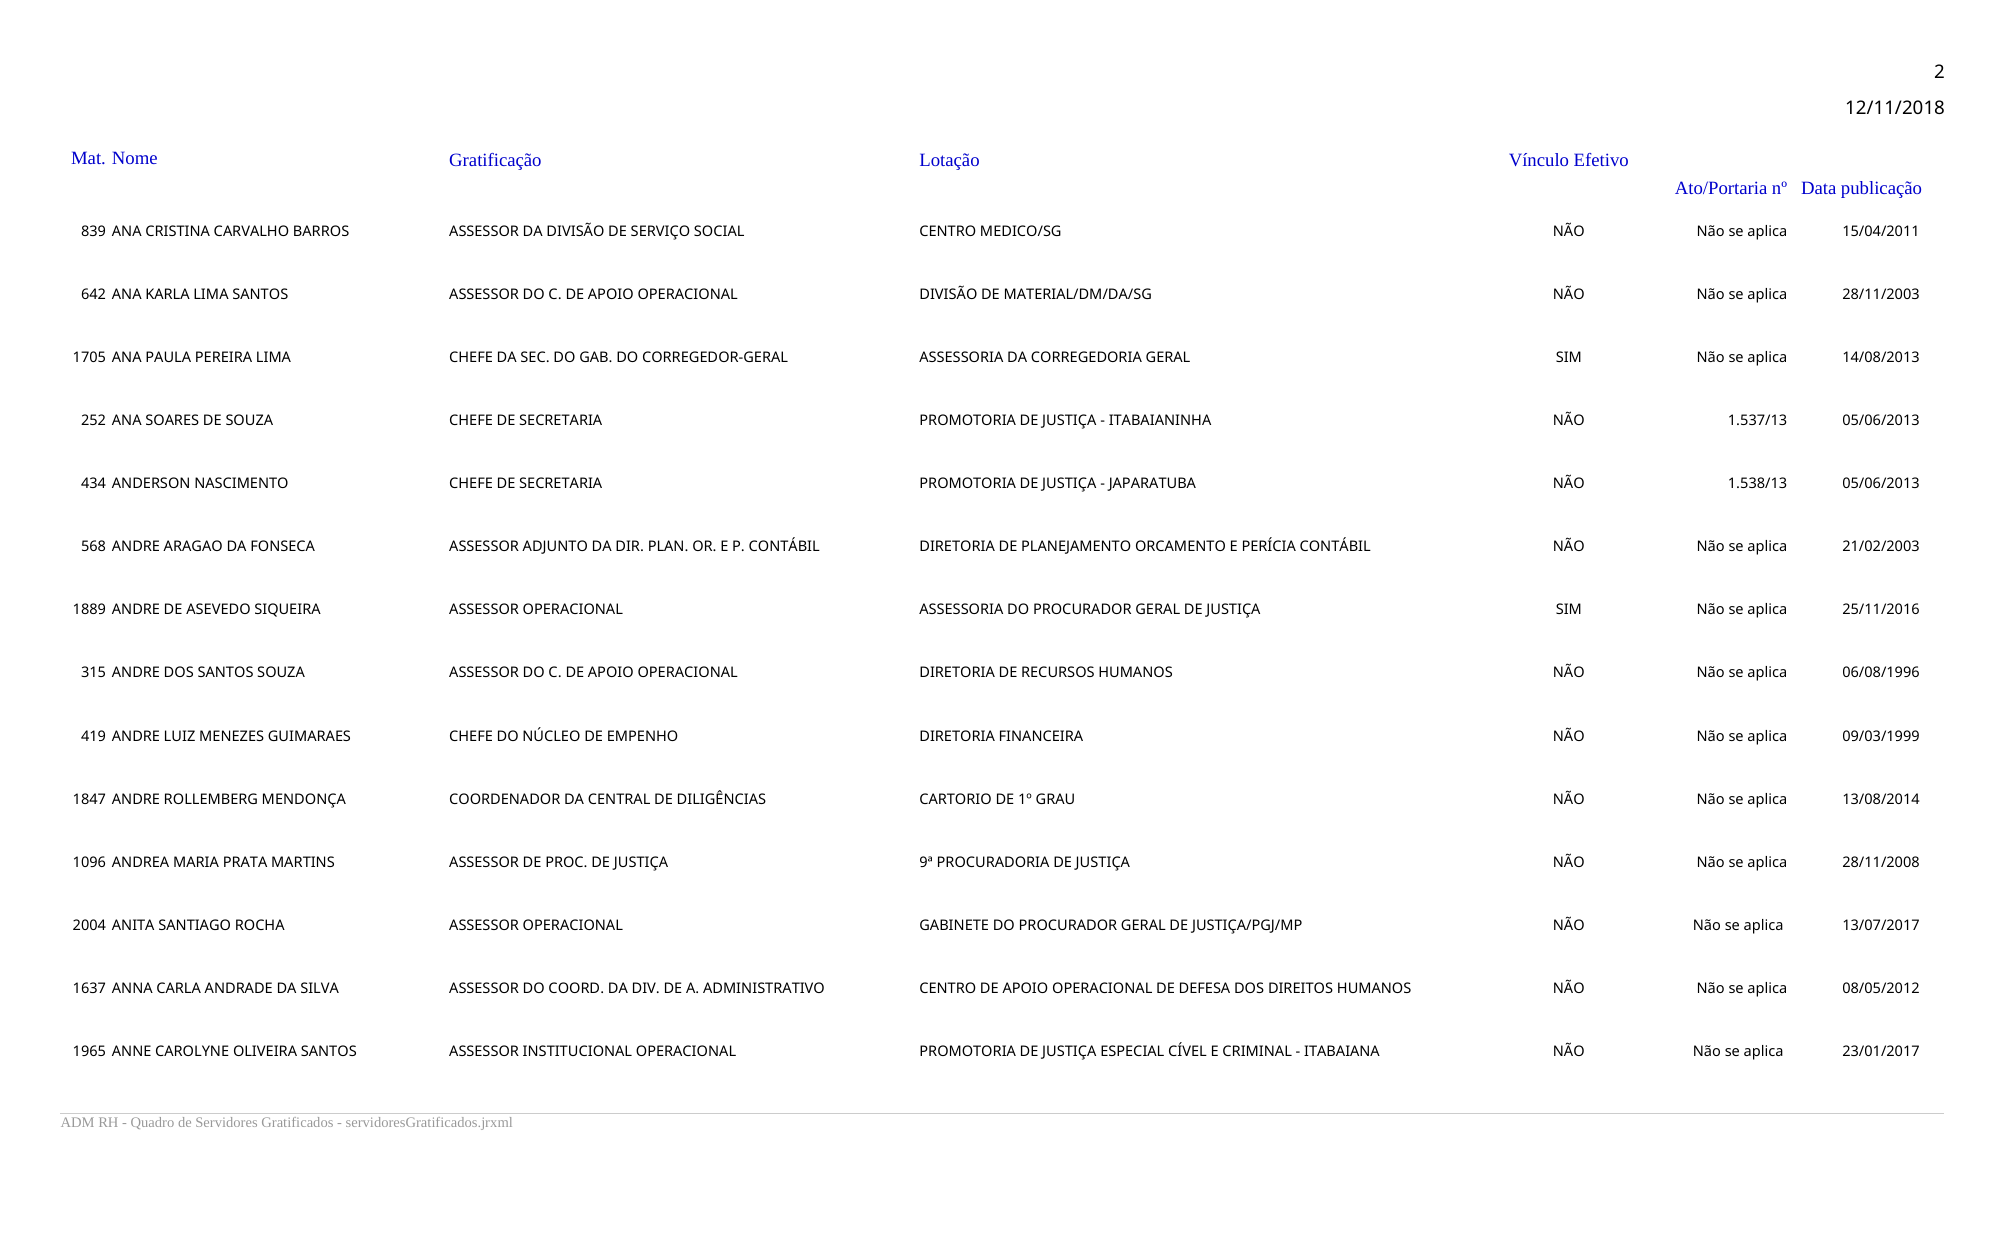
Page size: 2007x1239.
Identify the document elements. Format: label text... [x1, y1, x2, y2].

table_cell [106, 347, 112, 375]
table_cell [440, 284, 449, 312]
table_cell Não se aplica [1650, 978, 1787, 1006]
table_cell [0, 452, 112, 470]
table_cell [1486, 831, 2007, 849]
table_cell [440, 831, 449, 849]
table_cell [440, 578, 449, 596]
table_cell [1486, 817, 1495, 831]
table_cell Não se aplica [1650, 662, 1787, 691]
table_cell [0, 578, 112, 596]
table_cell NÃO [1495, 915, 1642, 957]
table_cell 28/11/2003 [1793, 284, 1919, 312]
table_cell [1486, 312, 1495, 326]
table_cell [440, 515, 449, 533]
table_cell [0, 410, 9, 438]
table_cell NÃO [1495, 284, 1642, 326]
table_cell [1486, 179, 1495, 207]
table_cell [1486, 943, 1495, 957]
table_cell [1642, 943, 2007, 957]
table_cell [1486, 452, 2007, 470]
table_cell [440, 347, 449, 375]
table_cell DIRETORIA DE RECURSOS HUMANOS [919, 662, 1486, 722]
table_cell [0, 59, 1790, 85]
table_cell [1486, 1006, 1495, 1020]
table_cell [1920, 473, 2007, 501]
table_cell [199, 149, 449, 177]
table_cell NÃO [1495, 536, 1642, 578]
table_cell ANDRE LUIZ MENEZES GUIMARAES [112, 725, 440, 786]
table_cell 1.538/13 [1650, 473, 1787, 501]
table_cell [1642, 789, 1649, 817]
table_cell [106, 599, 112, 628]
table_cell [0, 95, 1790, 123]
table_cell [0, 1070, 112, 1083]
table_cell [440, 894, 449, 912]
table_cell 839 [9, 220, 106, 249]
table_cell Não se aplica [1650, 347, 1787, 375]
table_cell [910, 915, 919, 943]
table_cell [440, 1083, 449, 1101]
table_cell [1922, 179, 2007, 207]
table_cell [440, 565, 449, 578]
table_cell [1486, 249, 1495, 262]
table_cell [1642, 284, 1649, 312]
table_cell [106, 220, 112, 249]
table_cell [0, 375, 112, 389]
table_cell NÃO [1495, 473, 1642, 515]
table_cell [440, 410, 449, 438]
table_cell [1920, 536, 2007, 564]
table_cell [0, 852, 9, 880]
table_cell Não se aplica [1650, 852, 1787, 880]
table_cell [106, 1041, 112, 1069]
table_cell [1642, 536, 1649, 564]
table_cell [106, 915, 112, 943]
table_cell [1486, 628, 1495, 641]
table_cell [0, 915, 9, 943]
table_cell [1945, 1113, 2007, 1137]
table_cell Data publicação [1787, 177, 1922, 207]
table_cell [1486, 915, 1495, 943]
table_cell DIRETORIA DE PLANEJAMENTO ORCAMENTO E PERÍCIA CONTÁBIL [919, 536, 1486, 596]
table_cell CHEFE DE SECRETARIA [449, 473, 910, 533]
table_cell [1642, 410, 1649, 438]
table_cell Não se aplica [1650, 1041, 1787, 1069]
table_cell [910, 957, 919, 975]
table_cell [1486, 149, 1495, 177]
table_cell [440, 691, 449, 704]
table_cell CHEFE DA SEC. DO GAB. DO CORREGEDOR-GERAL [449, 347, 910, 407]
table_cell [910, 565, 919, 578]
table_cell [0, 978, 9, 1006]
table_cell [1486, 880, 1495, 894]
table_cell PROMOTORIA DE JUSTIÇA ESPECIAL CÍVEL E CRIMINAL - ITABAIANA [919, 1041, 1486, 1101]
table_cell [910, 501, 919, 515]
table_cell [0, 1113, 60, 1137]
table_cell [440, 473, 449, 501]
table_cell [440, 662, 449, 691]
table_cell [440, 789, 449, 817]
table_cell 1637 [9, 978, 106, 1006]
table_header [1650, 147, 1787, 177]
table_cell [910, 438, 919, 452]
table_cell ASSESSOR DA DIVISÃO DE SERVIÇO SOCIAL [449, 220, 910, 281]
table_cell [1486, 515, 2007, 533]
table_cell ANDRE ARAGAO DA FONSECA [112, 536, 440, 596]
table_cell [1787, 852, 1792, 880]
table_cell [1486, 220, 1495, 249]
table_cell [1787, 599, 1792, 628]
table_cell 15/04/2011 [1793, 220, 1919, 249]
table_cell [1486, 852, 1495, 880]
table_cell [910, 754, 919, 767]
table_cell 1847 [9, 789, 106, 817]
table_cell [199, 179, 449, 207]
table_cell ADM RH - Quadro de Servidores Gratificados - servidoresGratificados.jrxml [60, 1114, 1944, 1137]
table_cell ANDRE DE ASEVEDO SIQUEIRA [112, 599, 440, 659]
table_cell [1642, 915, 1649, 943]
table_cell [440, 978, 449, 1006]
table_cell 06/08/1996 [1793, 662, 1919, 691]
table_cell Não se aplica [1650, 725, 1787, 754]
table_cell [1920, 852, 2007, 880]
table_cell [440, 312, 449, 326]
table_cell [0, 1083, 112, 1101]
table_cell [1642, 249, 2007, 262]
table_cell 13/08/2014 [1793, 789, 1919, 817]
table_cell [910, 249, 919, 262]
table_cell [1486, 978, 1495, 1006]
table_cell [1642, 501, 2007, 515]
table_cell Não se aplica [1650, 915, 1787, 943]
table_cell [1787, 473, 1792, 501]
table_cell [440, 1020, 449, 1038]
table_cell [910, 1020, 919, 1038]
table_cell [1486, 410, 1495, 438]
table_cell [1486, 725, 1495, 754]
table_cell COORDENADOR DA CENTRAL DE DILIGÊNCIAS [449, 789, 910, 849]
table_cell [1787, 789, 1792, 817]
table_cell 23/01/2017 [1793, 1041, 1919, 1069]
table_cell [0, 326, 112, 344]
table_cell [1642, 179, 1649, 207]
table_cell [910, 852, 919, 880]
table_cell [910, 410, 919, 438]
table_cell [0, 789, 9, 817]
table_cell [440, 1041, 449, 1069]
table_cell 09/03/1999 [1793, 725, 1919, 754]
table_cell [1486, 501, 1495, 515]
table_header [1787, 147, 1922, 177]
table_cell 1965 [9, 1041, 106, 1069]
table_cell CHEFE DO NÚCLEO DE EMPENHO [449, 725, 910, 786]
table_cell NÃO [1495, 662, 1642, 704]
table_cell [0, 943, 112, 957]
table_cell ASSESSOR ADJUNTO DA DIR. PLAN. OR. E P. CONTÁBIL [449, 536, 910, 596]
table_cell ASSESSOR INSTITUCIONAL OPERACIONAL [449, 1041, 910, 1101]
table_cell 2 [1790, 59, 1944, 85]
table_cell [0, 599, 9, 628]
table_cell [1787, 284, 1792, 312]
table_cell [919, 178, 1486, 207]
table_cell Lotação [919, 149, 1486, 178]
table_cell [1486, 375, 1495, 389]
table_cell [440, 220, 449, 249]
table_cell [106, 179, 112, 207]
table_cell [1642, 754, 2007, 767]
table_cell PROMOTORIA DE JUSTIÇA - ITABAIANINHA [919, 410, 1486, 470]
table_cell [1486, 641, 2007, 659]
table_cell NÃO [1495, 852, 1642, 894]
table_cell NÃO [1495, 1041, 1642, 1083]
table_cell [1787, 915, 1792, 943]
table_cell [440, 263, 449, 281]
table_cell [440, 1006, 449, 1020]
table_cell [1642, 1006, 2007, 1020]
table_cell 05/06/2013 [1793, 410, 1919, 438]
table_cell [1486, 768, 2007, 786]
table_cell 13/07/2017 [1793, 915, 1919, 943]
table_cell [440, 915, 449, 943]
table_cell [1486, 263, 2007, 281]
table_cell [1642, 691, 2007, 704]
table_cell [1787, 725, 1792, 754]
table_cell Não se aplica [1650, 789, 1787, 817]
table_cell 05/06/2013 [1793, 473, 1919, 501]
table_cell [910, 978, 919, 1006]
table_cell Não se aplica [1650, 599, 1787, 628]
table_cell [0, 957, 112, 975]
table_cell [0, 347, 9, 375]
table_cell [910, 641, 919, 659]
table_cell SIM [1495, 599, 1642, 641]
table_cell [440, 943, 449, 957]
table_cell [910, 725, 919, 754]
table_cell [440, 389, 449, 407]
table_cell [910, 1041, 919, 1069]
table_cell [1486, 599, 1495, 628]
table_cell 2004 [9, 915, 106, 943]
table_header Nome [112, 147, 199, 177]
table_cell Não se aplica [1650, 284, 1787, 312]
table_cell [910, 880, 919, 894]
table_cell [0, 768, 112, 786]
table_cell ASSESSOR OPERACIONAL [449, 599, 910, 659]
table_cell [910, 1006, 919, 1020]
table_cell [1920, 789, 2007, 817]
table_cell [449, 178, 910, 207]
table_cell 12/11/2018 [1790, 95, 1944, 123]
table_cell [910, 536, 919, 564]
table_cell [910, 220, 919, 249]
table_cell [1787, 347, 1792, 375]
table_cell [1920, 599, 2007, 628]
table_cell [1486, 389, 2007, 407]
table_cell CENTRO DE APOIO OPERACIONAL DE DEFESA DOS DIREITOS HUMANOS [919, 978, 1486, 1038]
table_cell ANDERSON NASCIMENTO [112, 473, 440, 533]
table_cell [440, 704, 449, 722]
table_cell [1642, 662, 1649, 691]
table_cell CENTRO MEDICO/SG [919, 220, 1486, 281]
table_cell [440, 880, 449, 894]
table_cell ANITA SANTIAGO ROCHA [112, 915, 440, 975]
table_cell Gratificação [449, 149, 910, 178]
table_cell ASSESSOR DO COORD. DA DIV. DE A. ADMINISTRATIVO [449, 978, 910, 1038]
table_cell [1787, 220, 1792, 249]
table_cell [1486, 662, 1495, 691]
table_cell [910, 312, 919, 326]
table_cell [1642, 1041, 1649, 1069]
table_cell [910, 943, 919, 957]
table_cell [1922, 149, 2007, 177]
table_cell [440, 501, 449, 515]
table_cell 14/08/2013 [1793, 347, 1919, 375]
table_cell [0, 831, 112, 849]
table_cell [0, 284, 9, 312]
table_cell ANDRE DOS SANTOS SOUZA [112, 662, 440, 722]
table_cell [0, 1041, 9, 1069]
table_cell [106, 852, 112, 880]
table_cell [0, 565, 112, 578]
table_cell 315 [9, 662, 106, 691]
table_cell [1486, 1070, 1495, 1083]
table_cell [440, 768, 449, 786]
table_cell [1486, 438, 1495, 452]
table_cell [440, 375, 449, 389]
table_cell [1486, 1020, 2007, 1038]
table_cell [1920, 978, 2007, 1006]
table_cell [0, 894, 112, 912]
table_cell [910, 817, 919, 831]
table_cell [0, 691, 112, 704]
table_cell [1642, 628, 2007, 641]
table_cell [910, 389, 919, 407]
table_cell [0, 263, 112, 281]
table_cell [1486, 536, 1495, 564]
table_cell [106, 662, 112, 691]
table_cell 419 [9, 725, 106, 754]
table_cell [910, 263, 919, 281]
table_cell [0, 704, 112, 722]
table_cell [440, 754, 449, 767]
table_cell NÃO [1495, 220, 1642, 262]
table_cell [440, 957, 449, 975]
table_cell [1642, 565, 2007, 578]
table_cell 1705 [9, 347, 106, 375]
table_cell [440, 725, 449, 754]
table_cell [1486, 565, 1495, 578]
table_cell [440, 536, 449, 564]
table_cell PROMOTORIA DE JUSTIÇA - JAPARATUBA [919, 473, 1486, 533]
table_header Mat. [44, 147, 106, 177]
table_cell ASSESSORIA DO PROCURADOR GERAL DE JUSTIÇA [919, 599, 1486, 659]
table_cell ANDREA MARIA PRATA MARTINS [112, 852, 440, 912]
table_cell [0, 179, 44, 207]
table_cell [106, 978, 112, 1006]
table_cell ASSESSOR DE PROC. DE JUSTIÇA [449, 852, 910, 912]
table_cell [0, 438, 112, 452]
table_cell 252 [9, 410, 106, 438]
table_cell [440, 852, 449, 880]
table_cell [1486, 1083, 2007, 1101]
table_cell [0, 515, 112, 533]
table_cell [1642, 599, 1649, 628]
table_cell [910, 768, 919, 786]
table_cell [0, 725, 9, 754]
table_cell [106, 789, 112, 817]
table_cell [1787, 978, 1792, 1006]
table_cell [1642, 817, 2007, 831]
table_cell [440, 326, 449, 344]
table_cell [1642, 347, 1649, 375]
table_cell [1486, 284, 1495, 312]
table_cell 28/11/2008 [1793, 852, 1919, 880]
table_cell [0, 817, 112, 831]
table_cell [910, 473, 919, 501]
table_cell [910, 347, 919, 375]
table_cell [0, 641, 112, 659]
table_cell [910, 375, 919, 389]
table_cell [910, 578, 919, 596]
table_cell [1920, 347, 2007, 375]
table_cell ASSESSOR DO C. DE APOIO OPERACIONAL [449, 662, 910, 722]
table_cell [0, 754, 112, 767]
table_cell [0, 312, 112, 326]
table_cell [910, 628, 919, 641]
table_cell [910, 789, 919, 817]
table_cell 21/02/2003 [1793, 536, 1919, 564]
table_cell [910, 179, 919, 207]
table_cell [910, 1070, 919, 1083]
table_cell [1486, 894, 2007, 912]
table_cell [440, 438, 449, 452]
table_cell NÃO [1495, 725, 1642, 767]
table_cell [0, 1020, 112, 1038]
table_cell SIM [1495, 347, 1642, 389]
table_cell [1642, 375, 2007, 389]
table_cell [1945, 59, 2007, 85]
table_cell [112, 177, 199, 207]
table_cell [1486, 1041, 1495, 1069]
table_cell Vínculo Efetivo [1495, 149, 1642, 178]
table_cell [1642, 220, 1649, 249]
table_cell [910, 1083, 919, 1101]
table_cell [1920, 220, 2007, 249]
table_cell [1642, 978, 1649, 1006]
table_cell [1486, 326, 2007, 344]
table_cell NÃO [1495, 978, 1642, 1020]
table_cell [106, 410, 112, 438]
table_cell GABINETE DO PROCURADOR GERAL DE JUSTIÇA/PGJ/MP [919, 915, 1486, 975]
table_cell 568 [9, 536, 106, 564]
table_cell [1642, 438, 2007, 452]
table_cell [0, 389, 112, 407]
table_cell [1495, 178, 1642, 207]
table_cell [0, 249, 112, 262]
table_cell 1889 [9, 599, 106, 628]
table_cell ANA KARLA LIMA SANTOS [112, 284, 440, 344]
table_cell ANNA CARLA ANDRADE DA SILVA [112, 978, 440, 1038]
table_cell ASSESSOR OPERACIONAL [449, 915, 910, 975]
table_cell [910, 894, 919, 912]
table_cell [1486, 578, 2007, 596]
table_cell CHEFE DE SECRETARIA [449, 410, 910, 470]
table_cell [910, 599, 919, 628]
table_cell ASSESSORIA DA CORREGEDORIA GERAL [919, 347, 1486, 407]
table_cell ANA SOARES DE SOUZA [112, 410, 440, 470]
table_cell [106, 725, 112, 754]
table_cell ANNE CAROLYNE OLIVEIRA SANTOS [112, 1041, 440, 1101]
table_cell [910, 284, 919, 312]
table_cell [910, 691, 919, 704]
table_cell [0, 662, 9, 691]
table_cell [440, 1070, 449, 1083]
table_cell [910, 326, 919, 344]
table_cell [0, 149, 44, 177]
table_cell [1486, 754, 1495, 767]
table_cell [106, 473, 112, 501]
table_cell [1920, 410, 2007, 438]
table_cell [106, 149, 112, 177]
table_cell [0, 220, 9, 249]
table_cell [440, 452, 449, 470]
table_cell [1787, 410, 1792, 438]
table_cell [0, 536, 9, 564]
table_cell [910, 452, 919, 470]
table_cell [910, 515, 919, 533]
table_cell [1486, 704, 2007, 722]
table_cell ANA CRISTINA CARVALHO BARROS [112, 220, 440, 281]
table_cell [440, 817, 449, 831]
table_cell CARTORIO DE 1º GRAU [919, 789, 1486, 849]
table_cell Não se aplica [1650, 220, 1787, 249]
table_cell [910, 831, 919, 849]
table_cell [1642, 473, 1649, 501]
table_cell [440, 599, 449, 628]
table_cell [440, 641, 449, 659]
table_cell 08/05/2012 [1793, 978, 1919, 1006]
table_cell DIRETORIA FINANCEIRA [919, 725, 1486, 786]
table_cell [1642, 312, 2007, 326]
table_cell [0, 209, 2007, 217]
table_cell [0, 85, 2007, 91]
table_cell 434 [9, 473, 106, 501]
table_cell [0, 1006, 112, 1020]
table_cell ASSESSOR DO C. DE APOIO OPERACIONAL [449, 284, 910, 344]
table_cell [1642, 852, 1649, 880]
table_cell [44, 177, 106, 207]
table_cell 25/11/2016 [1793, 599, 1919, 628]
table_cell [1486, 957, 2007, 975]
table_cell Não se aplica [1650, 536, 1787, 564]
table_cell ANDRE ROLLEMBERG MENDONÇA [112, 789, 440, 849]
table_cell [106, 284, 112, 312]
table_cell [0, 123, 2007, 146]
table_cell [1642, 725, 1649, 754]
table_cell [0, 501, 112, 515]
table_cell NÃO [1495, 789, 1642, 831]
table_cell 9ª PROCURADORIA DE JUSTIÇA [919, 852, 1486, 912]
table_cell [1920, 284, 2007, 312]
table_cell [0, 1101, 2007, 1113]
table_cell [1787, 662, 1792, 691]
table_cell [440, 628, 449, 641]
table_header [0, 0, 2007, 57]
table_cell Ato/Portaria nº [1650, 177, 1787, 207]
table_cell [106, 536, 112, 564]
table_cell [440, 249, 449, 262]
table_cell [910, 662, 919, 691]
table_cell [0, 473, 9, 501]
table_cell [1920, 1041, 2007, 1069]
table_cell [1787, 536, 1792, 564]
table_cell [1787, 1041, 1792, 1069]
table_cell [910, 704, 919, 722]
table_cell [1486, 473, 1495, 501]
table_cell [1920, 915, 2007, 943]
table_cell [910, 149, 919, 177]
table_cell [0, 628, 112, 641]
table_cell [1642, 1070, 2007, 1083]
table_cell [1486, 347, 1495, 375]
table_cell 1096 [9, 852, 106, 880]
table_cell [0, 880, 112, 894]
table_cell [1945, 95, 2007, 123]
table_cell NÃO [1495, 410, 1642, 452]
table_cell 1.537/13 [1650, 410, 1787, 438]
table_cell [1642, 880, 2007, 894]
table_cell DIVISÃO DE MATERIAL/DM/DA/SG [919, 284, 1486, 344]
table_cell [1920, 725, 2007, 754]
table_cell [1486, 691, 1495, 704]
table_cell [1920, 662, 2007, 691]
table_cell [1486, 789, 1495, 817]
table_cell [1642, 149, 1649, 177]
table_cell 642 [9, 284, 106, 312]
table_cell ANA PAULA PEREIRA LIMA [112, 347, 440, 407]
